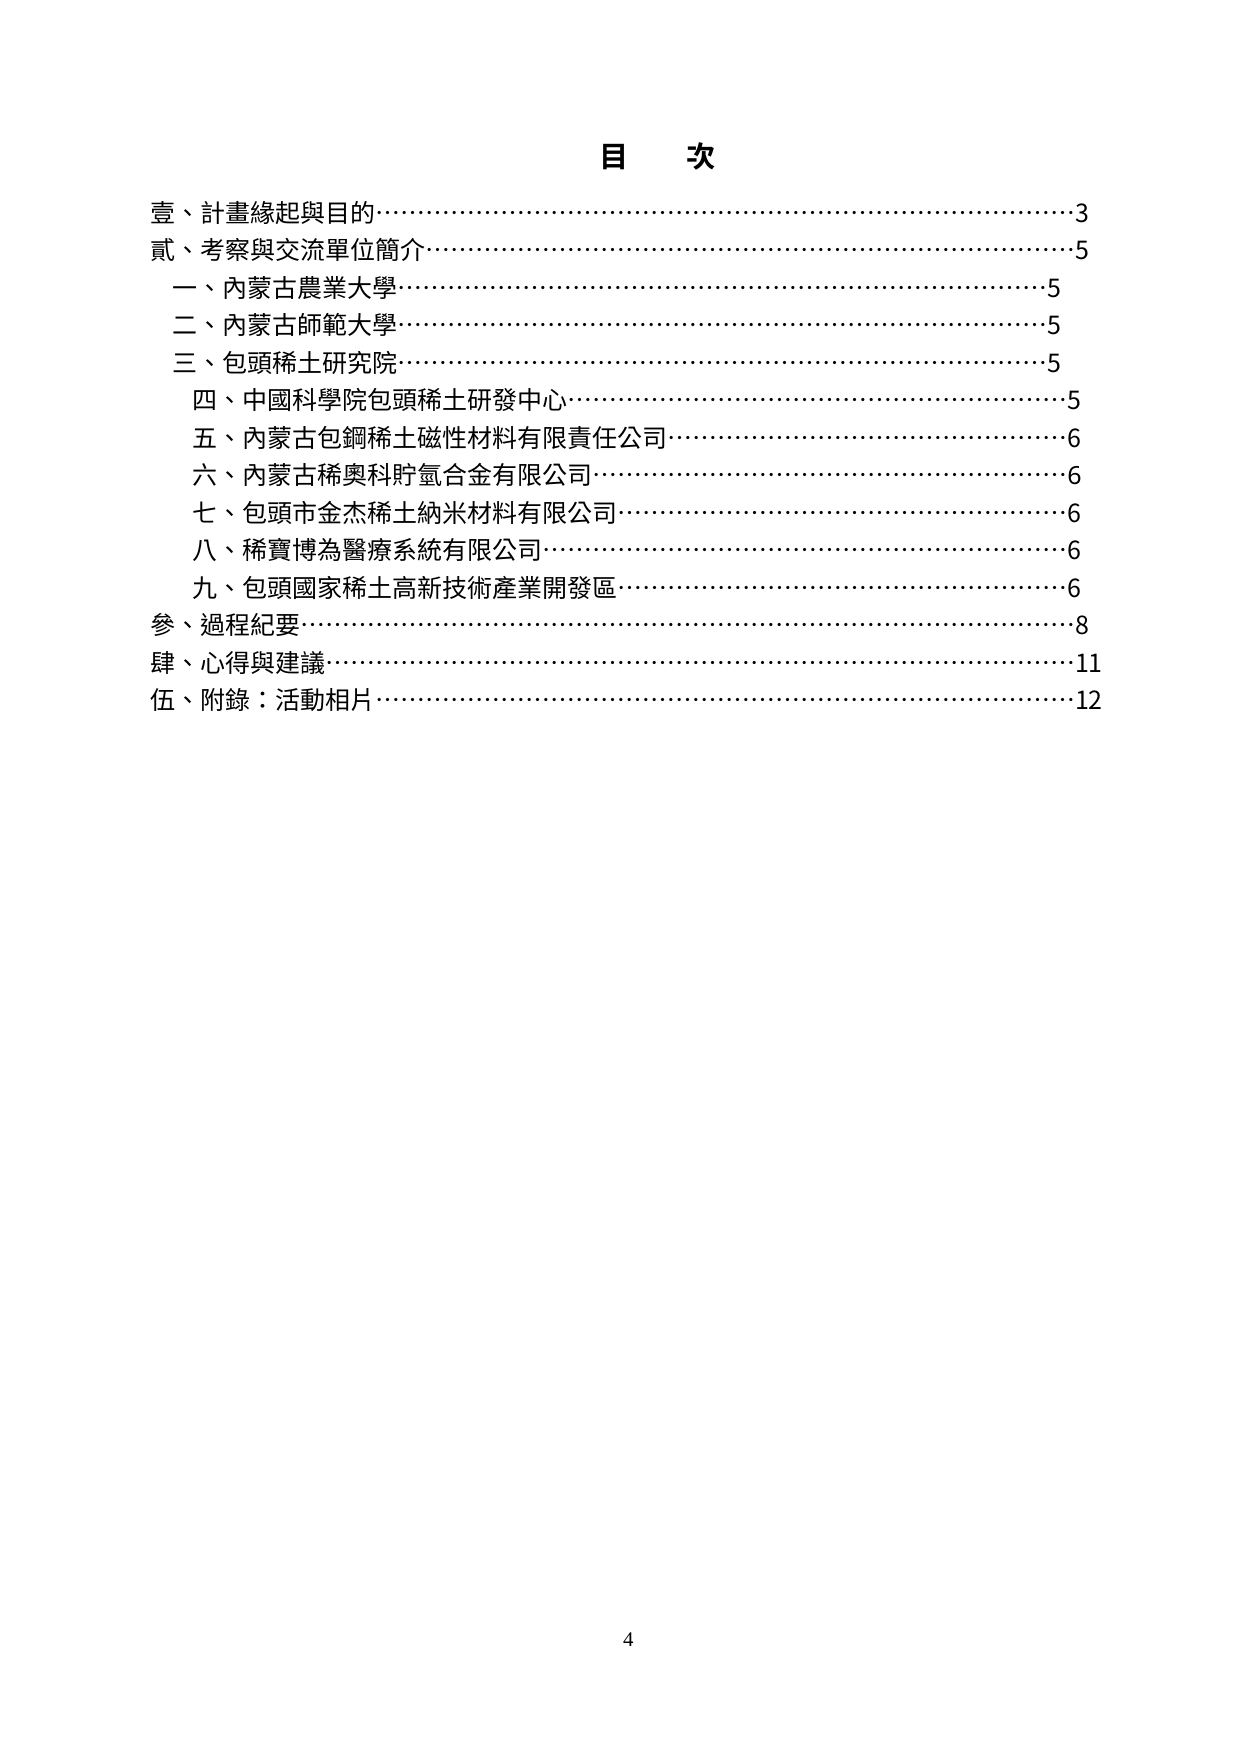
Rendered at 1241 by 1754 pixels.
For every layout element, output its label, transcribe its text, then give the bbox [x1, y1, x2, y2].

text 參、過程紀要…………………………………………………………………………………8 [150, 605, 1106, 643]
text 六、內蒙古稀奧科貯氫合金有限公司…………………………………………………6 [186, 455, 1106, 493]
text 肆、心得與建議………………………………………………………………………………11 [150, 643, 1106, 680]
text 九、包頭國家稀土高新技術產業開發區………………………………………………6 [186, 568, 1106, 605]
text 一、內蒙古農業大學……………………………………………………………………5 [150, 268, 1106, 305]
text 貳、考察與交流單位簡介……………………………………………………………………5 [150, 230, 1106, 268]
text 目 次 [150, 118, 1106, 193]
text 四、中國科學院包頭稀土研發中心……………………………………………………5 [186, 380, 1106, 418]
text 七、包頭市金杰稀土納米材料有限公司………………………………………………6 [186, 493, 1106, 530]
text 二、內蒙古師範大學……………………………………………………………………5 [150, 305, 1106, 343]
text 五、內蒙古包鋼稀土磁性材料有限責任公司…………………………………………6 [186, 418, 1106, 455]
text 壹、計畫緣起與目的…………………………………………………………………………3 [150, 193, 1106, 230]
text 伍、附錄：活動相片…………………………………………………………………………12 [150, 680, 1106, 718]
text 三、包頭稀土研究院……………………………………………………………………5 [150, 343, 1106, 380]
text 八、稀寶博為醫療系統有限公司………………………………………………………6 [186, 530, 1106, 568]
